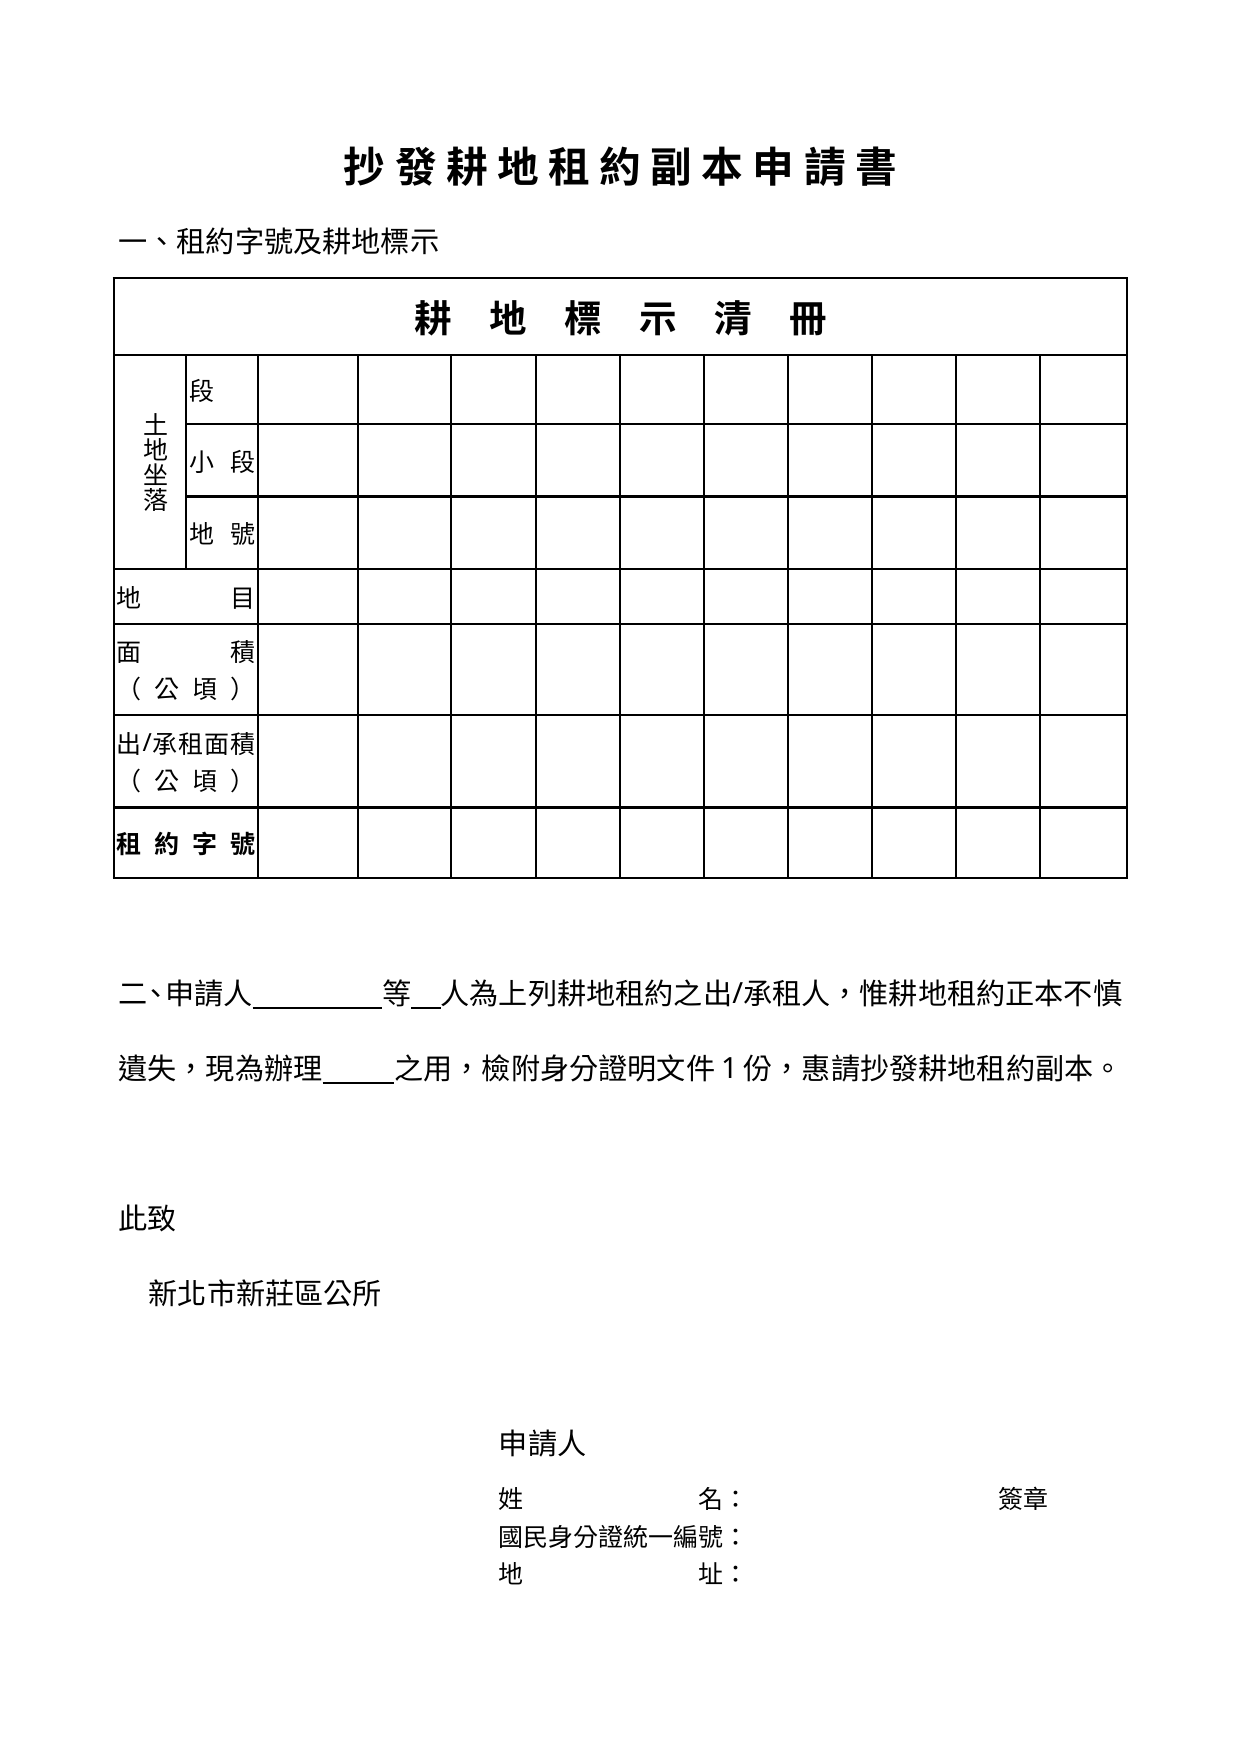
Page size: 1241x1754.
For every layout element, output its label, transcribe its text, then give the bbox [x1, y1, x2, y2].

table_cell [621, 425, 703, 495]
table_cell [705, 498, 787, 568]
table_cell 土地坐落 [115, 356, 185, 568]
table_cell [957, 809, 1039, 877]
table_cell 地號 [187, 498, 257, 568]
table_cell [957, 716, 1039, 806]
table_header 耕 地 標 示 清 冊 [115, 279, 1126, 354]
table_cell [452, 809, 535, 877]
table_cell [705, 625, 787, 713]
table_cell [789, 425, 871, 495]
table_cell [537, 498, 619, 568]
table_cell [537, 625, 619, 713]
table_cell [452, 425, 535, 495]
table_cell [789, 498, 871, 568]
table_cell [705, 716, 787, 806]
table_cell [259, 425, 357, 495]
table_cell [621, 498, 703, 568]
table_cell [957, 425, 1039, 495]
table_cell [452, 625, 535, 713]
table_cell [259, 716, 357, 806]
table_cell [259, 570, 357, 623]
table_cell [789, 809, 871, 877]
text 申請人 [499, 1404, 1122, 1479]
table_cell [705, 356, 787, 423]
table_cell [621, 570, 703, 623]
table_cell [452, 570, 535, 623]
text 抄 發 耕 地 租 約 副 本 申 請 書 [118, 127, 1122, 202]
table_cell [452, 498, 535, 568]
table_cell [259, 625, 357, 713]
table_cell [957, 498, 1039, 568]
table_cell [359, 625, 450, 713]
table_cell [705, 809, 787, 877]
table_cell [359, 809, 450, 877]
text 國民身分證統一編號： [499, 1517, 1122, 1554]
table_cell [621, 625, 703, 713]
table_cell [359, 356, 450, 423]
table_cell [621, 716, 703, 806]
table_cell [957, 570, 1039, 623]
table_cell [452, 716, 535, 806]
table_cell [537, 809, 619, 877]
table_cell [621, 356, 703, 423]
table_cell [789, 625, 871, 713]
table_cell [705, 570, 787, 623]
table_cell [873, 356, 955, 423]
table_cell [259, 809, 357, 877]
table_cell [789, 570, 871, 623]
table_cell 面積 （公頃） [115, 625, 257, 713]
table_cell [537, 716, 619, 806]
table_cell [1041, 716, 1126, 806]
table_cell [359, 498, 450, 568]
table_cell [1041, 570, 1126, 623]
table_cell [359, 570, 450, 623]
text 此致 [118, 1179, 1072, 1254]
table_cell [621, 809, 703, 877]
table_cell 地目 [115, 570, 257, 623]
table_cell [1041, 498, 1126, 568]
table_cell [1041, 809, 1126, 877]
table_cell [873, 570, 955, 623]
table_cell [537, 356, 619, 423]
table_cell [1041, 625, 1126, 713]
table_cell [957, 356, 1039, 423]
text 姓 名： 簽章 [499, 1479, 1122, 1517]
table_cell 段 [187, 356, 257, 423]
table_cell [537, 570, 619, 623]
text 新北市新莊區公所 [118, 1254, 1072, 1329]
table_cell [873, 716, 955, 806]
table_cell [259, 356, 357, 423]
table_cell [789, 716, 871, 806]
table_cell [705, 425, 787, 495]
table_cell [873, 498, 955, 568]
text 二、申請人 等 人為上列耕地租約之出/承租人，惟耕地租約正本不慎遺失，現為辦理 之用，檢附身分證明文件1份，惠請抄發耕地租約副本。 [118, 954, 1122, 1104]
table_cell [873, 809, 955, 877]
table_cell [359, 716, 450, 806]
table_cell [359, 425, 450, 495]
table_cell [452, 356, 535, 423]
table_cell [789, 356, 871, 423]
table_cell [537, 425, 619, 495]
table_cell [873, 425, 955, 495]
table_cell [259, 498, 357, 568]
table_cell [873, 625, 955, 713]
table_cell 出/承租面積 （公頃） [115, 716, 257, 806]
table_cell [957, 625, 1039, 713]
text 地 址： [499, 1554, 1122, 1592]
text 一、租約字號及耕地標示 [118, 202, 1122, 277]
table_cell [1041, 356, 1126, 423]
table_cell 小段 [187, 425, 257, 495]
table_cell [1041, 425, 1126, 495]
table_cell 租約字號 [115, 809, 257, 877]
